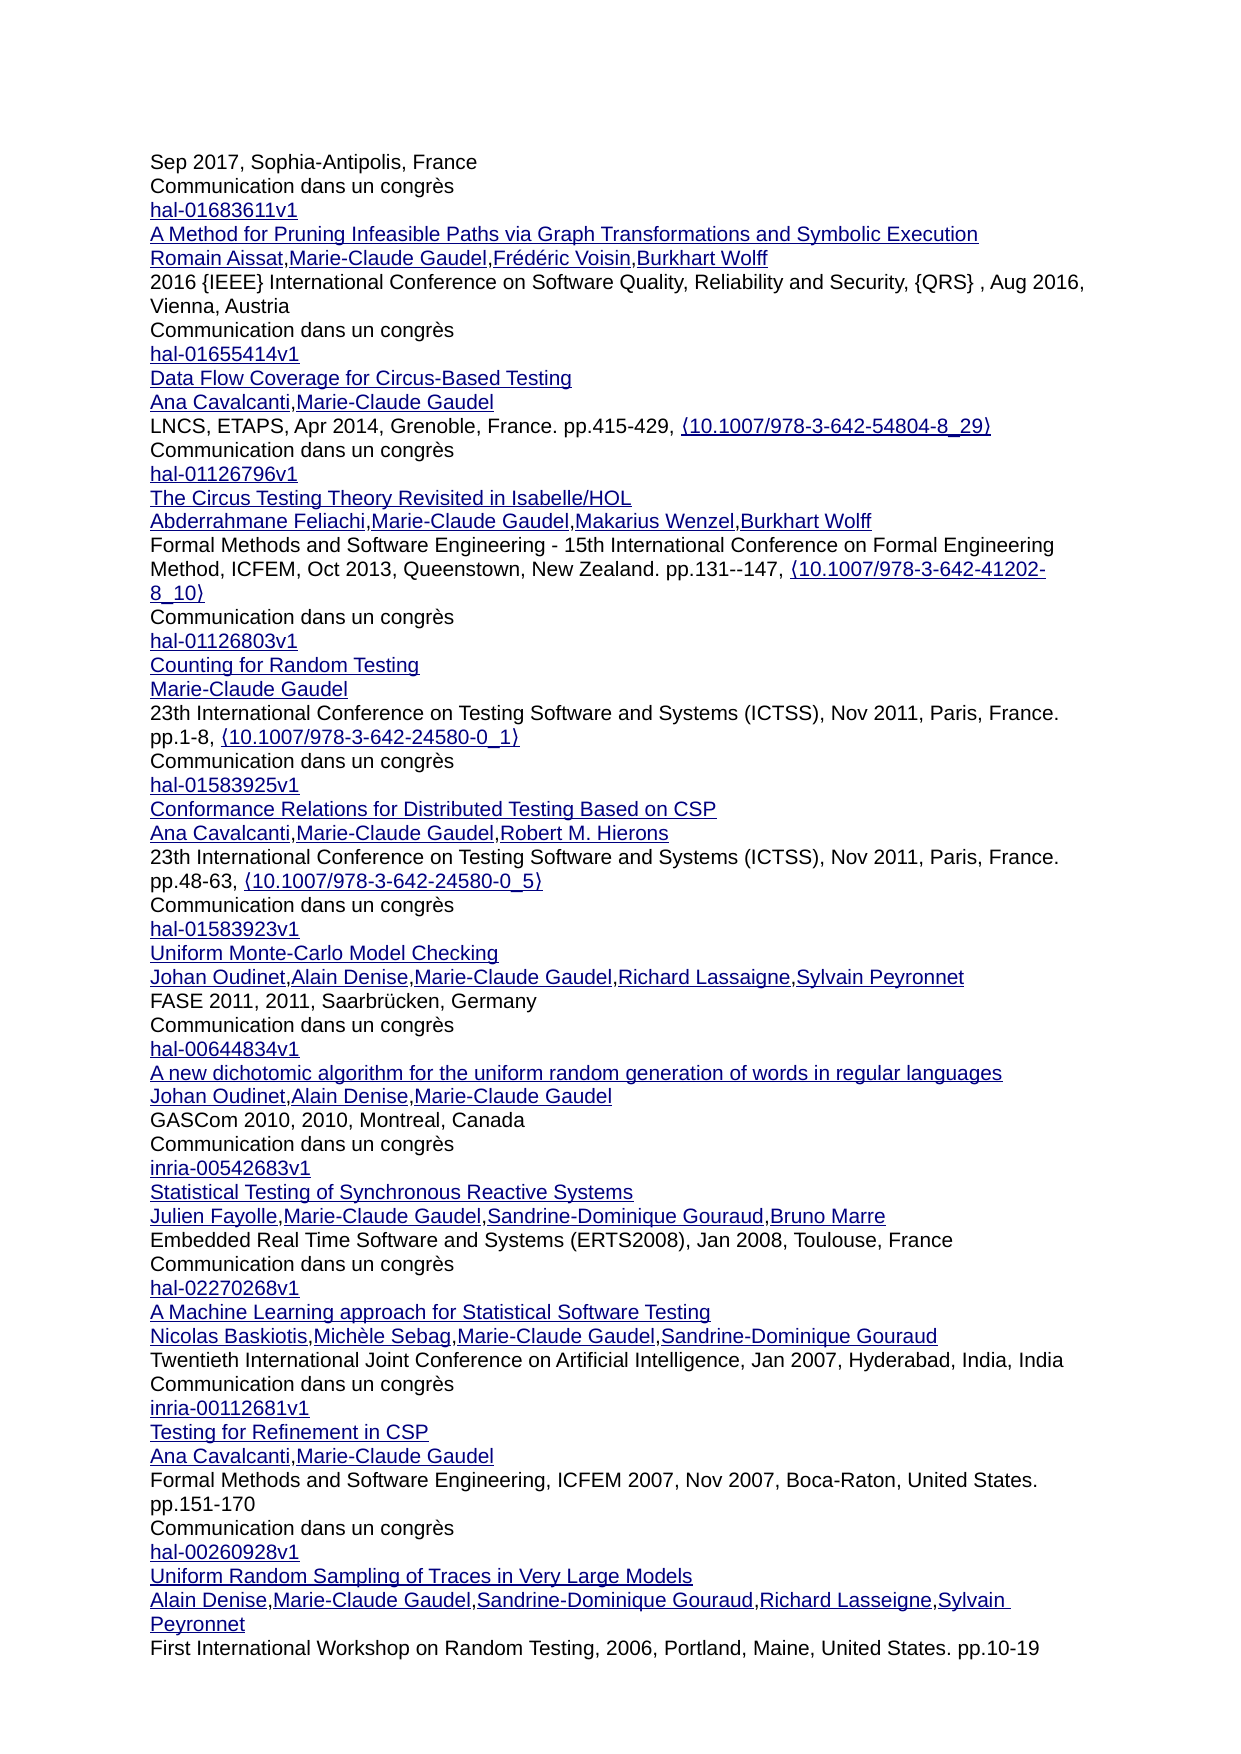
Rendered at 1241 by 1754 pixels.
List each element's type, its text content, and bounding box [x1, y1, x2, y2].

table_cell Uniform Random Sampling of Traces in Very Large Models Alain Denise,Marie-Claude Gaudel,Sandrine-Dominique Gouraud,Richard Lasseigne,Sylvain Peyronnet First International Workshop on Random Testing, 2006, Portland, Maine, United States. pp.10-19 [150, 1564, 1090, 1659]
table_cell Uniform Monte-Carlo Model Checking Johan Oudinet,Alain Denise,Marie-Claude Gaudel,Richard Lassaigne,Sylvain Peyronnet FASE 2011, 2011, Saarbrücken, Germany Communication dans un congrès hal-00644834v1 [150, 941, 1090, 1060]
table_cell A Method for Pruning Infeasible Paths via Graph Transformations and Symbolic Execution Romain Aissat,Marie-Claude Gaudel,Frédéric Voisin,Burkhart Wolff 2016 {IEEE} International Conference on Software Quality, Reliability and Security, {QRS} , Aug 2016, Vienna, Austria Communication dans un congrès hal-01655414v1 [150, 222, 1090, 366]
table_cell Statistical Testing of Synchronous Reactive Systems Julien Fayolle,Marie-Claude Gaudel,Sandrine-Dominique Gouraud,Bruno Marre Embedded Real Time Software and Systems (ERTS2008), Jan 2008, Toulouse, France Communication dans un congrès hal-02270268v1 [150, 1180, 1090, 1300]
table_cell The Circus Testing Theory Revisited in Isabelle/HOL Abderrahmane Feliachi,Marie-Claude Gaudel,Makarius Wenzel,Burkhart Wolff Formal Methods and Software Engineering - 15th International Conference on Formal Engineering Method, ICFEM, Oct 2013, Queenstown, New Zealand. pp.131--147, ⟨10.1007/978-3-642-41202-8_10⟩ Communication dans un congrès hal-01126803v1 [150, 485, 1090, 653]
table_cell A new dichotomic algorithm for the uniform random generation of words in regular languages Johan Oudinet,Alain Denise,Marie-Claude Gaudel GASCom 2010, 2010, Montreal, Canada Communication dans un congrès inria-00542683v1 [150, 1060, 1090, 1180]
table_cell Counting for Random Testing Marie-Claude Gaudel 23th International Conference on Testing Software and Systems (ICTSS), Nov 2011, Paris, France. pp.1-8, ⟨10.1007/978-3-642-24580-0_1⟩ Communication dans un congrès hal-01583925v1 [150, 653, 1090, 797]
table_cell Testing for Refinement in CSP Ana Cavalcanti,Marie-Claude Gaudel Formal Methods and Software Engineering, ICFEM 2007, Nov 2007, Boca-Raton, United States. pp.151-170 Communication dans un congrès hal-00260928v1 [150, 1420, 1090, 1563]
table_cell A Machine Learning approach for Statistical Software Testing Nicolas Baskiotis,Michèle Sebag,Marie-Claude Gaudel,Sandrine-Dominique Gouraud Twentieth International Joint Conference on Artificial Intelligence, Jan 2007, Hyderabad, India, India Communication dans un congrès inria-00112681v1 [150, 1300, 1090, 1420]
table_cell Conformance Relations for Distributed Testing Based on CSP Ana Cavalcanti,Marie-Claude Gaudel,Robert M. Hierons 23th International Conference on Testing Software and Systems (ICTSS), Nov 2011, Paris, France. pp.48-63, ⟨10.1007/978-3-642-24580-0_5⟩ Communication dans un congrès hal-01583923v1 [150, 797, 1090, 941]
table_header Sep 2017, Sophia-Antipolis, France Communication dans un congrès hal-01683611v1 [150, 150, 1090, 222]
table_cell Data Flow Coverage for Circus-Based Testing Ana Cavalcanti,Marie-Claude Gaudel LNCS, ETAPS, Apr 2014, Grenoble, France. pp.415-429, ⟨10.1007/978-3-642-54804-8_29⟩ Communication dans un congrès hal-01126796v1 [150, 366, 1090, 485]
